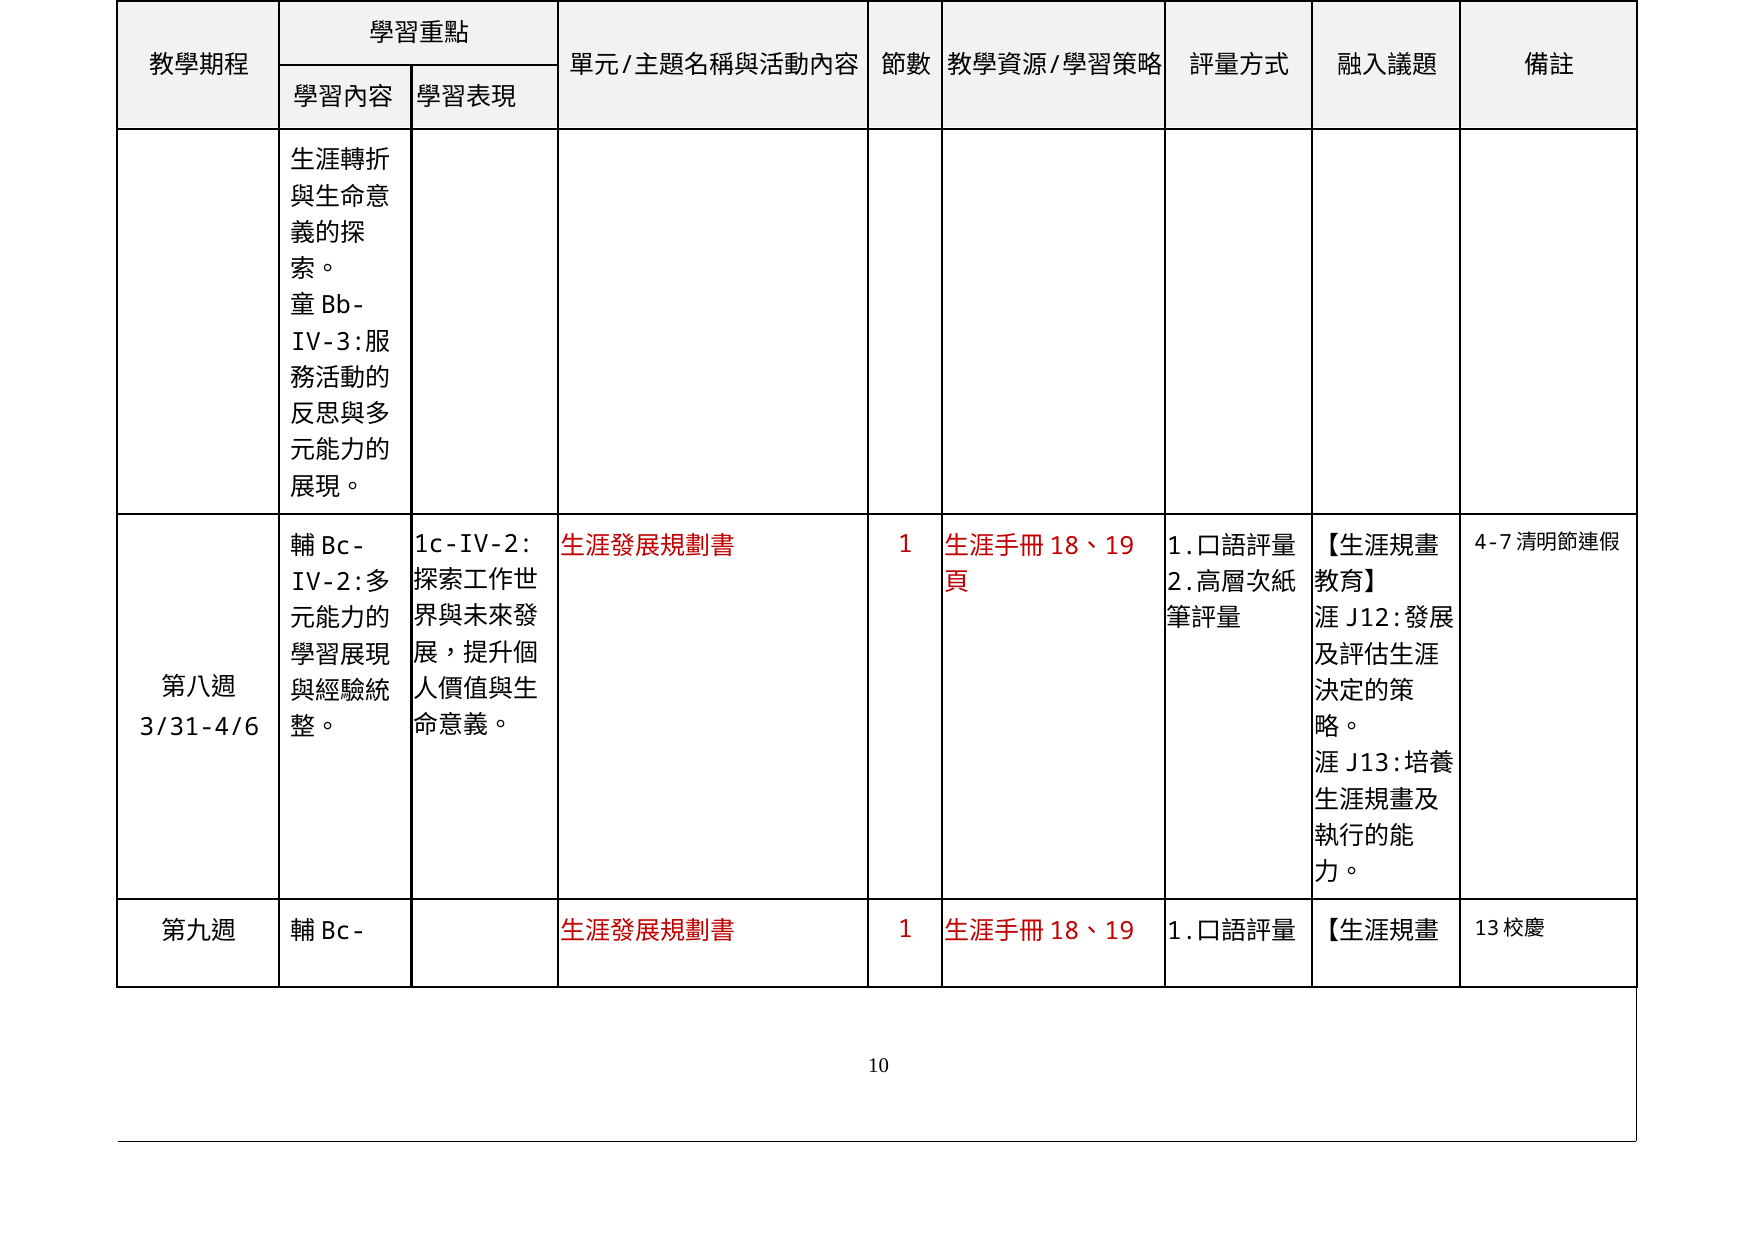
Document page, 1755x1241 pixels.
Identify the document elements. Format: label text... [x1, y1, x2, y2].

table_cell [413, 130, 557, 513]
table_cell [413, 900, 557, 986]
table_cell 【生涯規畫 [1313, 900, 1459, 986]
table_cell [869, 130, 941, 513]
table_header 節數 [869, 2, 941, 127]
table_cell 1.口語評量 [1166, 900, 1311, 986]
table_cell 13校慶 [1461, 900, 1636, 986]
table_cell [1461, 130, 1636, 513]
table_cell 1 [869, 900, 941, 986]
table_cell 【生涯規畫教育】 涯J12:發展及評估生涯決定的策略。 涯J13:培養生涯規畫及執行的能力。 [1313, 515, 1459, 898]
table_cell [118, 130, 278, 513]
table_header 評量方式 [1166, 2, 1311, 127]
table_header 教學資源/學習策略 [943, 2, 1164, 127]
table_cell 第八週 3/31-4/6 [118, 515, 278, 898]
table_cell 4-7清明節連假 [1461, 515, 1636, 898]
table_header 學習重點 [280, 2, 557, 64]
table_header 備註 [1461, 2, 1636, 127]
table_header 融入議題 [1313, 2, 1459, 127]
table_header 教學期程 [118, 2, 278, 127]
table_cell 1.口語評量 2.高層次紙筆評量 [1166, 515, 1311, 898]
table_cell 1 [869, 515, 941, 898]
table_cell 生涯手冊18、19頁 [943, 515, 1164, 898]
table_header 單元/主題名稱與活動內容 [559, 2, 867, 127]
table_cell [1166, 130, 1311, 513]
table_cell 生涯發展規劃書 [559, 900, 867, 986]
table_cell 生涯發展規劃書 [559, 515, 867, 898]
table_cell 學習內容 [280, 66, 410, 127]
table_cell 學習表現 [413, 66, 557, 127]
table_cell 生涯轉折與生命意義的探索。 童Bb-IV-3:服務活動的反思與多元能力的展現。 [280, 130, 410, 513]
table_cell [943, 130, 1164, 513]
table_cell [559, 130, 867, 513]
table_cell 輔Bc-IV-2:多元能力的學習展現與經驗統整。 [280, 515, 410, 898]
table_cell 生涯手冊18、19 [943, 900, 1164, 986]
table_cell 第九週 [118, 900, 278, 986]
table_cell [1313, 130, 1459, 513]
table_cell 1c-IV-2:探索工作世界與未來發展，提升個人價值與生命意義。 [413, 515, 557, 898]
table_cell 輔Bc- [280, 900, 410, 986]
